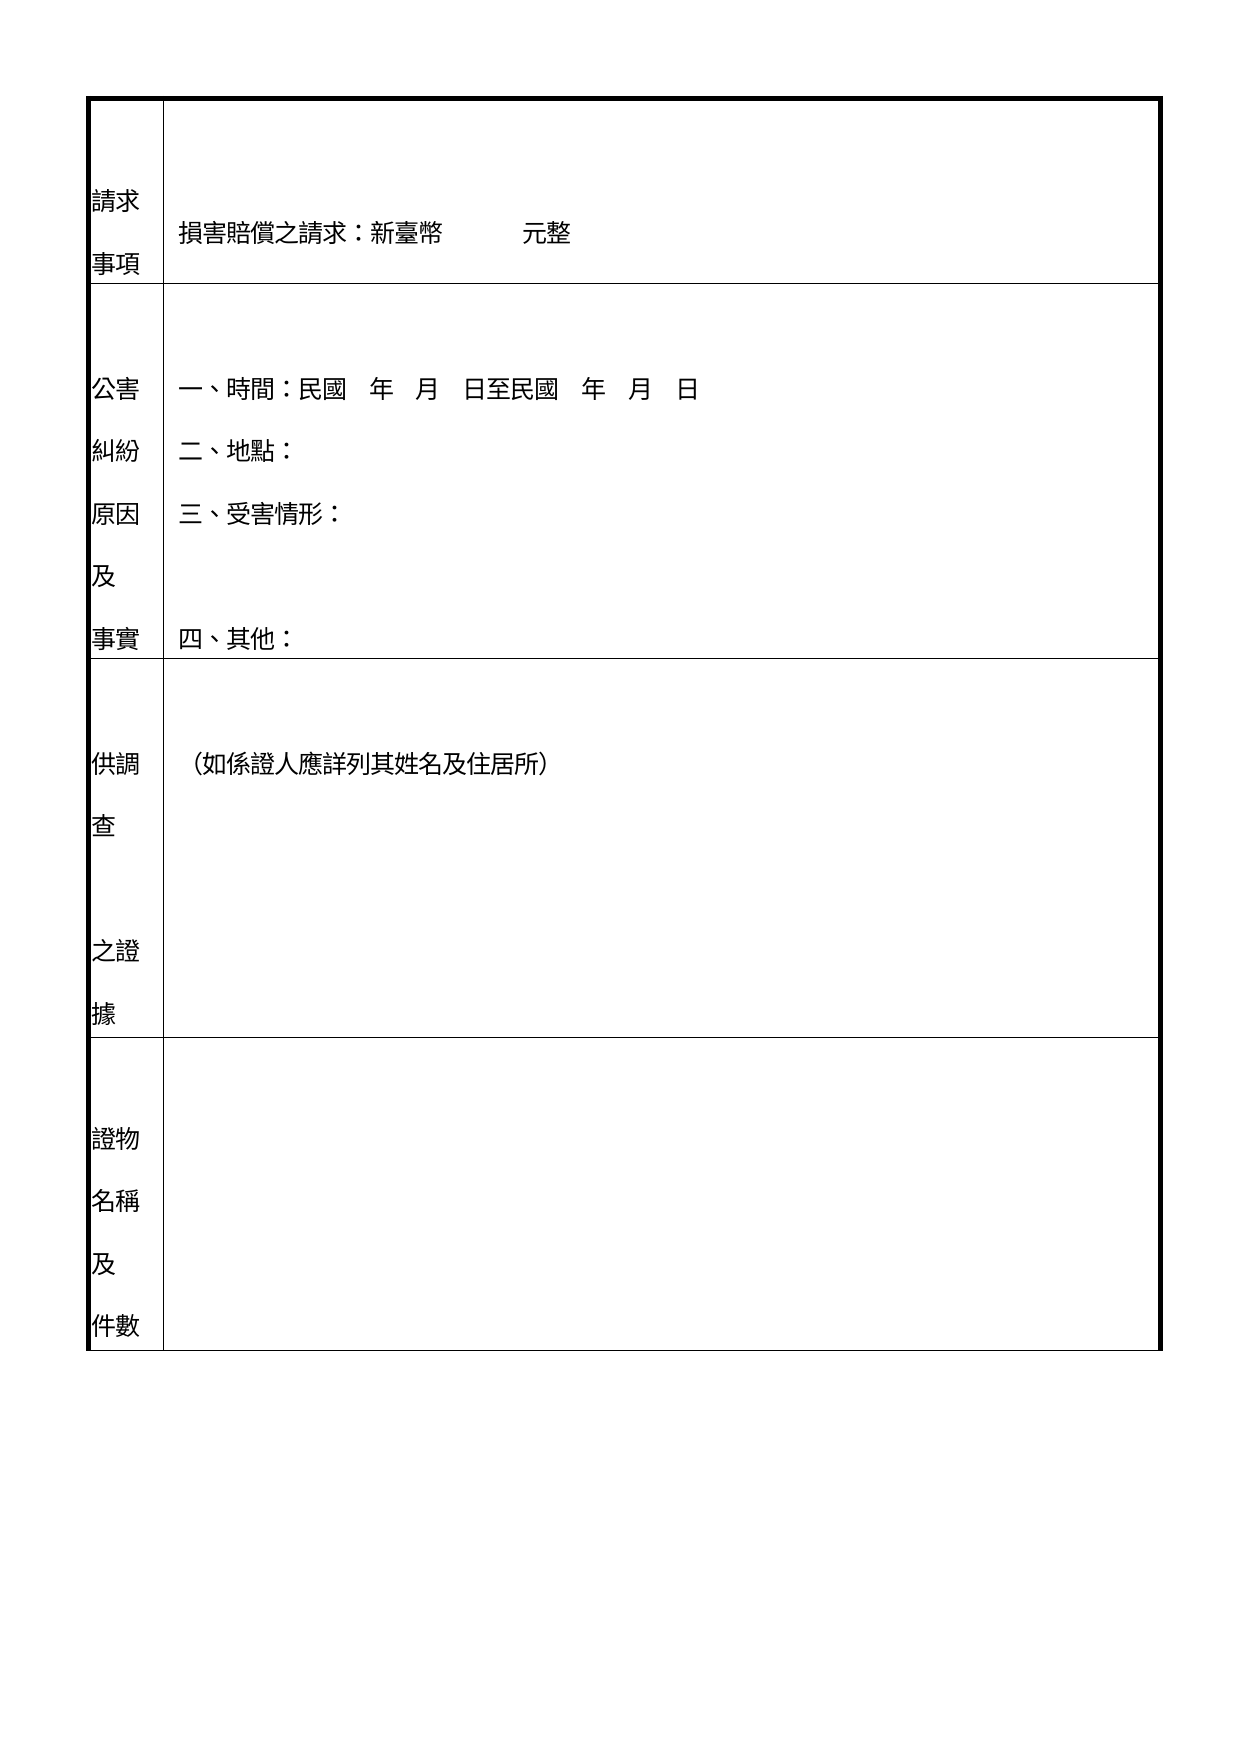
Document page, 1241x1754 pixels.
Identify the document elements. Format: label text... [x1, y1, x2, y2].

table_cell 供調查 之證據 [91, 659, 163, 1037]
table_cell 損害賠償之請求：新臺幣 元整 [164, 101, 1158, 283]
table_cell [164, 1038, 1158, 1349]
table_cell （如係證人應詳列其姓名及住居所） [164, 659, 1158, 1037]
table_cell 一、時間：民國 年 月 日至民國 年 月 日 二、地點： 三、受害情形： 四、其他： [164, 284, 1158, 658]
table_cell 公害糾紛 原因 及 事實 [91, 284, 163, 658]
table_cell 證物名稱 及 件數 [91, 1038, 163, 1349]
table_cell 請求事項 [91, 101, 163, 283]
